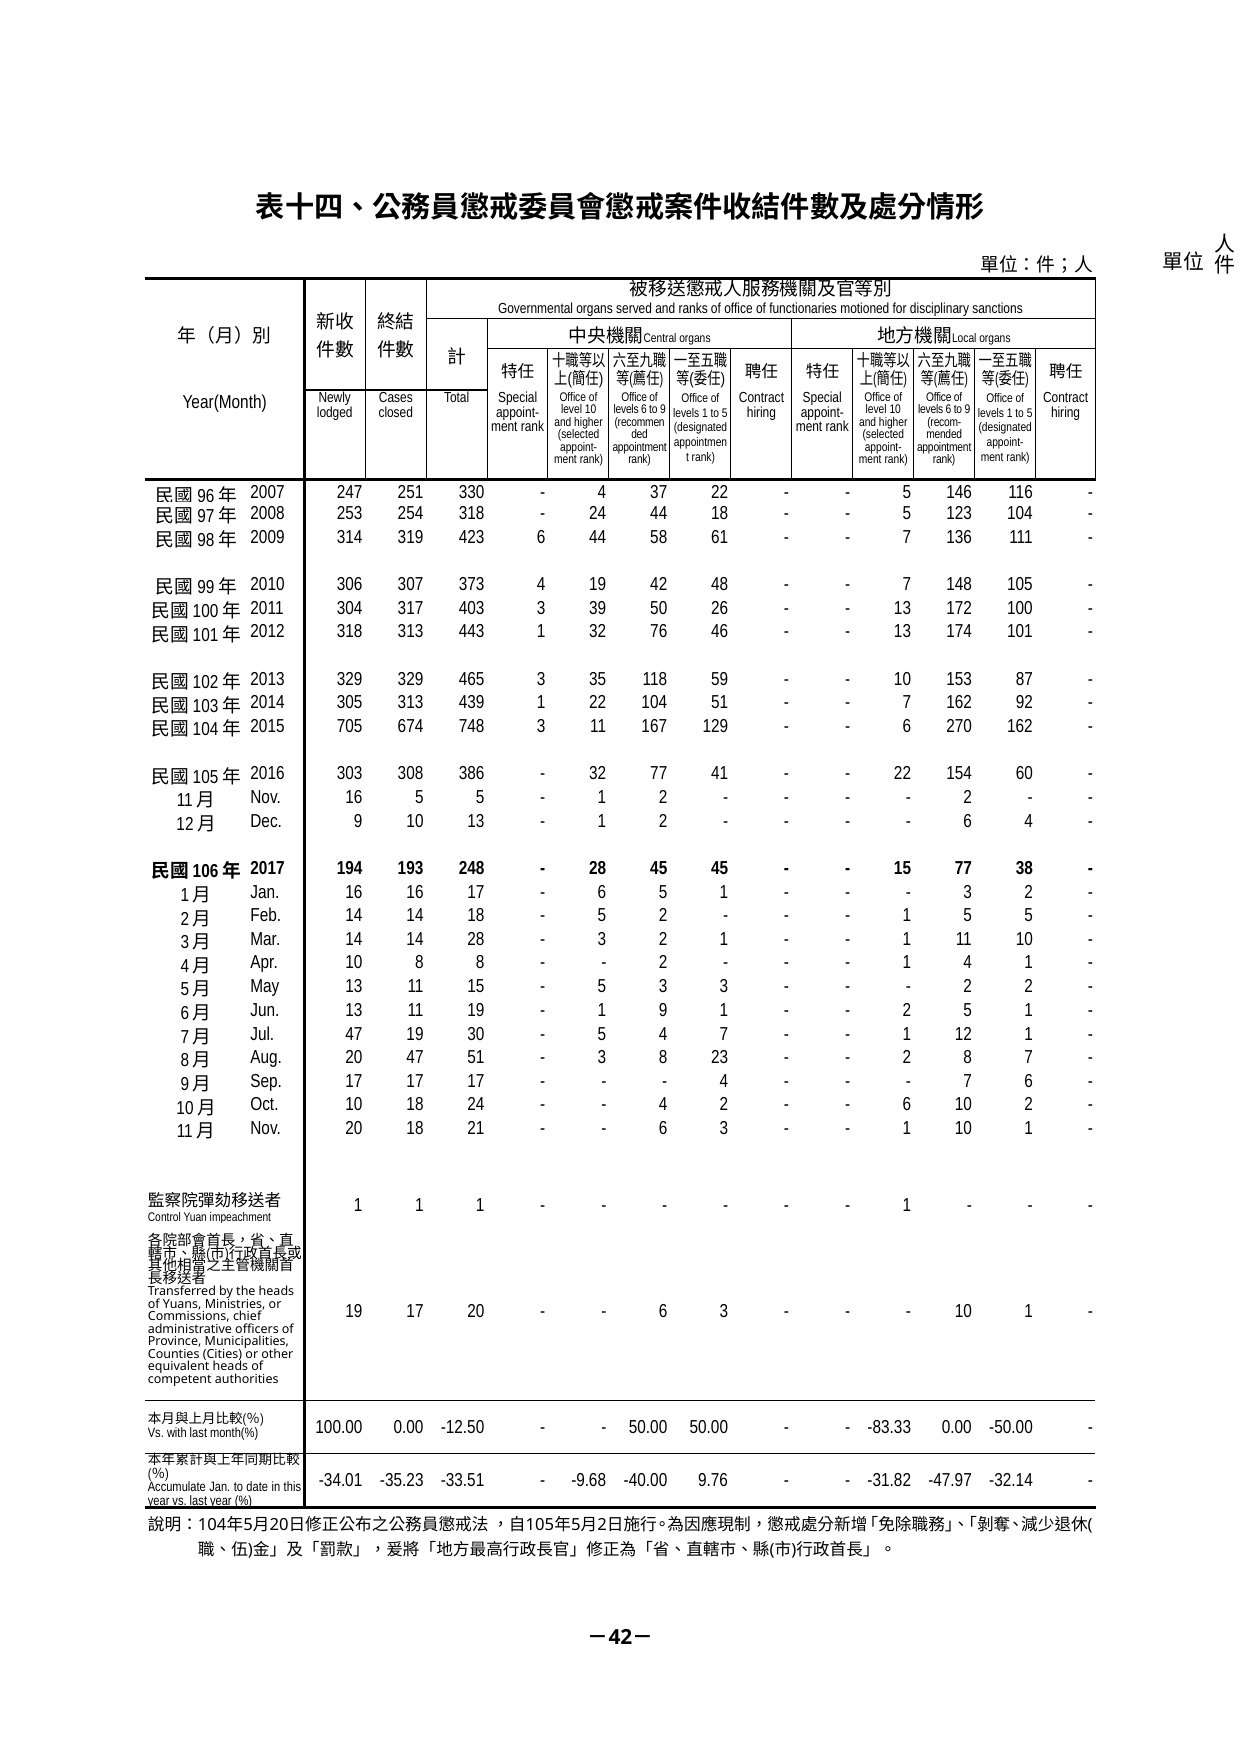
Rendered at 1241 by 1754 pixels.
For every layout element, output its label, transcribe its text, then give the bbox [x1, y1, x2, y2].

table_cell 105 [975, 572, 1035, 596]
table_cell 251 [365, 481, 426, 501]
table_cell 1 [426, 1187, 487, 1222]
table_cell 5 [914, 903, 974, 927]
table_cell 民國101年 [145, 619, 247, 643]
table_cell [306, 549, 365, 572]
table_cell 50.00 [609, 1401, 670, 1453]
table_cell [487, 1140, 548, 1163]
table_cell Sep. [247, 1069, 303, 1092]
table_cell 3 [487, 714, 548, 738]
table_header 年（月）別 [145, 280, 303, 389]
table_cell 41 [670, 761, 731, 785]
table_cell 45 [609, 856, 670, 879]
table_cell [792, 832, 853, 856]
table_cell 136 [914, 525, 974, 548]
table_cell - [731, 880, 792, 903]
table_cell 32 [548, 619, 609, 643]
table_cell 50.00 [670, 1401, 731, 1453]
table_cell 1 [853, 1116, 913, 1139]
table_cell - [792, 525, 853, 548]
table_cell - [487, 1222, 548, 1399]
table_cell - [1035, 1400, 1096, 1453]
table_cell - [1035, 1222, 1096, 1399]
table_cell [975, 549, 1035, 572]
table_cell Jun. [247, 998, 303, 1021]
table_cell 一至五職等(委任) [975, 349, 1035, 389]
table_cell 1 [670, 927, 731, 950]
table_cell - [487, 1401, 548, 1453]
table_cell Aug. [247, 1045, 303, 1069]
table_cell 17 [426, 880, 487, 903]
table_cell 87 [975, 667, 1035, 690]
table_cell 1 [975, 1222, 1035, 1399]
table_cell 2月 [145, 903, 247, 927]
table_cell - [1035, 761, 1096, 785]
table_cell 22 [853, 761, 913, 785]
table_cell 2007 [247, 481, 303, 501]
table_cell 1 [853, 927, 913, 950]
table_cell [1035, 643, 1096, 667]
table_cell 2 [975, 974, 1035, 998]
table_cell 2 [609, 927, 670, 950]
table_cell [1035, 549, 1096, 572]
table_cell 146 [914, 481, 974, 501]
table_cell Apr. [247, 950, 303, 974]
table_cell 318 [306, 619, 365, 643]
table_cell [247, 738, 303, 761]
table_cell 8月 [145, 1045, 247, 1069]
table_cell 403 [426, 596, 487, 619]
table_cell [670, 549, 731, 572]
table_cell - [670, 903, 731, 927]
table_cell [731, 1163, 792, 1187]
table_cell 13 [426, 809, 487, 832]
table_cell - [609, 1069, 670, 1092]
table_cell - [1035, 481, 1096, 501]
table_cell - [792, 856, 853, 879]
table_cell 10 [853, 667, 913, 690]
table_cell 民國103年 [145, 690, 247, 714]
table_cell [914, 1163, 974, 1187]
table_cell 6 [914, 809, 974, 832]
table_cell - [853, 1222, 913, 1399]
table_cell 6 [548, 880, 609, 903]
table_cell - [487, 1021, 548, 1045]
table_cell 118 [609, 667, 670, 690]
table_cell 六至九職等(薦任) [609, 349, 669, 389]
table_cell [853, 549, 913, 572]
table_cell - [487, 856, 548, 879]
table_cell - [792, 950, 853, 974]
table_cell [792, 549, 853, 572]
table_cell 7 [853, 525, 913, 548]
table_cell 2012 [247, 619, 303, 643]
table_cell 1 [975, 1021, 1035, 1045]
table_cell - [792, 1092, 853, 1116]
table_cell - [487, 974, 548, 998]
table_cell -40.00 [609, 1454, 670, 1506]
table_cell [145, 549, 247, 572]
table_cell 39 [548, 596, 609, 619]
table_cell [731, 1140, 792, 1163]
table_cell - [487, 481, 548, 501]
table_cell 7 [853, 572, 913, 596]
table_cell 8 [914, 1045, 974, 1069]
table_cell - [487, 809, 548, 832]
table_cell 聘任 [731, 349, 791, 389]
table_cell [145, 738, 247, 761]
table_cell 7月 [145, 1021, 247, 1045]
table_cell - [487, 1045, 548, 1069]
table_cell [609, 1140, 670, 1163]
table_cell 100.00 [306, 1401, 365, 1453]
table_cell 1 [670, 998, 731, 1021]
table_cell - [1035, 880, 1096, 903]
table_cell -50.00 [975, 1401, 1035, 1453]
table_cell 3 [609, 974, 670, 998]
table_cell 民國 98年 [145, 525, 247, 548]
table_cell 六至九職等(薦任) [914, 349, 974, 389]
table_cell 317 [365, 596, 426, 619]
table_cell [914, 1140, 974, 1163]
table_cell 11 [365, 974, 426, 998]
table_cell - [731, 785, 792, 808]
table_cell [853, 738, 913, 761]
table_cell 162 [914, 690, 974, 714]
table_cell 50 [609, 596, 670, 619]
table_cell 2013 [247, 667, 303, 690]
table_cell [731, 832, 792, 856]
table_cell - [548, 1401, 609, 1453]
table_cell 24 [426, 1092, 487, 1116]
table_cell - [731, 690, 792, 714]
table_cell 24 [548, 501, 609, 525]
table_cell 計 [427, 319, 487, 389]
table_cell - [792, 596, 853, 619]
table_cell 167 [609, 714, 670, 738]
table_cell 民國 99年 [145, 572, 247, 596]
table_cell 19 [306, 1222, 365, 1399]
table_cell 303 [306, 761, 365, 785]
table_cell [670, 738, 731, 761]
table_cell 1 [548, 809, 609, 832]
table_cell 1月 [145, 880, 247, 903]
table_cell - [487, 950, 548, 974]
table_cell 3 [670, 974, 731, 998]
table_cell 60 [975, 761, 1035, 785]
table_cell - [792, 481, 853, 501]
table_cell [914, 549, 974, 572]
table_cell - [1035, 1092, 1096, 1116]
table_cell 16 [306, 880, 365, 903]
table_cell - [731, 714, 792, 738]
table_cell 4 [914, 950, 974, 974]
table_cell 中央機關Central organs [488, 319, 791, 347]
table_cell 32 [548, 761, 609, 785]
table_cell 46 [670, 619, 731, 643]
table_cell 465 [426, 667, 487, 690]
table_cell 本年累計與上年同期比較(％) Accumulate Jan. to date in this year vs. last year (%) [145, 1454, 303, 1506]
table_cell 地方機關Local organs [792, 319, 1095, 347]
table_cell [365, 1163, 426, 1187]
table_cell 5 [853, 481, 913, 501]
table_cell [1035, 738, 1096, 761]
table_cell - [792, 1116, 853, 1139]
table_cell [609, 738, 670, 761]
table_cell 77 [609, 761, 670, 785]
table_cell 民國105年 [145, 761, 247, 785]
table_header 終結件數 [366, 280, 426, 389]
table_cell 172 [914, 596, 974, 619]
table_cell 16 [365, 880, 426, 903]
table_cell [975, 643, 1035, 667]
table_cell - [609, 1187, 670, 1222]
table_cell [247, 1163, 303, 1187]
table_cell 20 [426, 1222, 487, 1399]
table_cell - [670, 950, 731, 974]
table_cell - [1035, 596, 1096, 619]
table_cell - [792, 572, 853, 596]
table_cell - [731, 1187, 792, 1222]
table_cell [975, 738, 1035, 761]
table_cell 2009 [247, 525, 303, 548]
table_cell - [731, 998, 792, 1021]
table_cell [247, 832, 303, 856]
table_cell - [1035, 1116, 1096, 1139]
table_cell [1035, 832, 1096, 856]
table_cell - [731, 1021, 792, 1045]
table_cell - [731, 525, 792, 548]
table_cell [145, 643, 247, 667]
table_cell - [548, 1116, 609, 1139]
table_cell 11月 [145, 785, 247, 808]
table_cell - [975, 785, 1035, 808]
text 說明：104年5月20日修正公布之公務員懲戒法 ，自105年5月2日施行。為因應現制，懲戒處分新增「免除職務」、「剝奪、減少退休(職、伍)金」及「罰款」，爰將「地方最高行政長官」修正為「省、直轄市、縣(市)行政首長」。 [148, 1511, 1092, 1560]
table_cell - [1035, 809, 1096, 832]
table_cell Office of level 10 and higher (selected appoint- ment rank) [853, 389, 913, 477]
table_cell - [853, 785, 913, 808]
table_cell 23 [670, 1045, 731, 1069]
table_cell 1 [306, 1187, 365, 1222]
table_cell 10月 [145, 1092, 247, 1116]
table_cell - [1035, 974, 1096, 998]
table_cell [365, 738, 426, 761]
table_cell 11 [365, 998, 426, 1021]
table_cell - [792, 1045, 853, 1069]
table_cell 304 [306, 596, 365, 619]
table_cell - [731, 1222, 792, 1399]
table_cell 1 [975, 950, 1035, 974]
table_cell [426, 1163, 487, 1187]
table_cell 270 [914, 714, 974, 738]
table_cell 9 [609, 998, 670, 1021]
table_cell - [792, 501, 853, 525]
table_cell 2 [670, 1092, 731, 1116]
table_cell - [487, 785, 548, 808]
table_cell - [487, 1187, 548, 1222]
table_cell - [731, 1092, 792, 1116]
table_cell -32.14 [975, 1454, 1035, 1506]
table_cell [731, 643, 792, 667]
table_cell - [792, 880, 853, 903]
table_cell [609, 549, 670, 572]
table_cell 17 [365, 1069, 426, 1092]
table_cell 129 [670, 714, 731, 738]
table_cell 3月 [145, 927, 247, 950]
table_cell 3 [487, 596, 548, 619]
table_cell 329 [306, 667, 365, 690]
table_cell - [731, 950, 792, 974]
table_cell [306, 1163, 365, 1187]
table_cell -33.51 [426, 1454, 487, 1506]
table_cell [975, 832, 1035, 856]
table_cell 十職等以上(簡任) [853, 349, 913, 389]
table_cell 2011 [247, 596, 303, 619]
table_cell 193 [365, 856, 426, 879]
table_cell - [548, 1092, 609, 1116]
table_cell Jul. [247, 1021, 303, 1045]
table_cell 194 [306, 856, 365, 879]
table_cell 174 [914, 619, 974, 643]
table_cell - [853, 809, 913, 832]
table_cell 2 [975, 1092, 1035, 1116]
table_cell 314 [306, 525, 365, 548]
table_cell 111 [975, 525, 1035, 548]
table_cell 329 [365, 667, 426, 690]
table_cell 3 [548, 927, 609, 950]
table_cell - [487, 998, 548, 1021]
table_cell - [1035, 998, 1096, 1021]
table_cell 2 [914, 785, 974, 808]
table_cell 22 [548, 690, 609, 714]
table_cell 21 [426, 1116, 487, 1139]
table_cell 104 [975, 501, 1035, 525]
table_cell [487, 832, 548, 856]
table_cell Year(Month) [145, 389, 303, 477]
table_cell - [792, 998, 853, 1021]
table_cell 2 [975, 880, 1035, 903]
table_cell [853, 832, 913, 856]
table_cell [426, 549, 487, 572]
table_cell 17 [306, 1069, 365, 1092]
table_cell [145, 1163, 247, 1187]
table_cell 本月與上月比較(％) Vs. with last month(%) [145, 1401, 303, 1453]
table_cell - [487, 1454, 548, 1506]
table_cell [247, 549, 303, 572]
table_cell - [548, 1069, 609, 1092]
text 人件 [1212, 233, 1240, 276]
table_cell [792, 643, 853, 667]
table_cell 104 [609, 690, 670, 714]
table_cell - [670, 785, 731, 808]
table_cell [548, 1163, 609, 1187]
table_cell - [1035, 525, 1096, 548]
table_cell [853, 1163, 913, 1187]
table_cell [609, 832, 670, 856]
table_cell 6 [487, 525, 548, 548]
table_cell -31.82 [853, 1454, 913, 1506]
table_cell 12 [914, 1021, 974, 1045]
table_cell 6 [975, 1069, 1035, 1092]
table_cell [487, 643, 548, 667]
table_cell 162 [975, 714, 1035, 738]
table_cell 7 [853, 690, 913, 714]
table_cell [731, 738, 792, 761]
table_cell Office of levels 6 to 9 (recom- mended appointment rank) [914, 389, 974, 477]
table_cell 3 [548, 1045, 609, 1069]
table_cell 5月 [145, 974, 247, 998]
table_cell [365, 643, 426, 667]
table_cell 116 [975, 481, 1035, 501]
table_cell 1 [670, 880, 731, 903]
table_cell 61 [670, 525, 731, 548]
table_cell 18 [426, 903, 487, 927]
table_cell Mar. [247, 927, 303, 950]
table_cell - [731, 856, 792, 879]
table_cell 3 [487, 667, 548, 690]
text 單位：件；人 [148, 249, 1092, 277]
table_cell -47.97 [914, 1454, 974, 1506]
text 表十四、公務員懲戒委員會懲戒案件收結件數及處分情形 [148, 183, 1092, 225]
table_cell Total [427, 391, 487, 477]
table_cell Contract hiring [731, 389, 791, 477]
table_cell 15 [426, 974, 487, 998]
table_cell 92 [975, 690, 1035, 714]
table_cell 各院部會首長，省、直轄市、縣(市)行政首長或其他相當之主管機關首長移送者 Transferred by the heads of Yuans, Ministries, or Commissions, chief administrative officers of Province, Municipalities, Counties (Cities) or other equivalent heads of competent authorities [145, 1222, 303, 1399]
table_cell 254 [365, 501, 426, 525]
table_cell - [731, 761, 792, 785]
text 單位： [1162, 245, 1212, 270]
table_cell 4月 [145, 950, 247, 974]
table_cell 6月 [145, 998, 247, 1021]
table_cell 6 [853, 1092, 913, 1116]
table_cell 7 [914, 1069, 974, 1092]
table_cell Nov. [247, 1116, 303, 1139]
table_cell - [731, 974, 792, 998]
table_cell 11月 [145, 1116, 247, 1139]
table_cell [792, 738, 853, 761]
table_cell 10 [306, 950, 365, 974]
table_cell 1 [853, 1187, 913, 1222]
table_cell 2010 [247, 572, 303, 596]
table_cell 4 [670, 1069, 731, 1092]
table_cell - [487, 927, 548, 950]
table_cell 19 [426, 998, 487, 1021]
text [1162, 270, 1240, 277]
table_cell 11 [548, 714, 609, 738]
table_cell [426, 1140, 487, 1163]
table_cell 26 [670, 596, 731, 619]
table_cell - [792, 761, 853, 785]
table_cell -35.23 [365, 1454, 426, 1506]
table_cell 45 [670, 856, 731, 879]
table_cell - [792, 1021, 853, 1045]
table_cell 8 [609, 1045, 670, 1069]
table_cell 59 [670, 667, 731, 690]
table_cell 76 [609, 619, 670, 643]
table_cell [914, 832, 974, 856]
table_cell 5 [365, 785, 426, 808]
table_cell - [792, 619, 853, 643]
table_cell 特任 [792, 349, 852, 389]
table_cell - [731, 1045, 792, 1069]
table_cell - [792, 690, 853, 714]
table_cell 305 [306, 690, 365, 714]
table_cell 10 [306, 1092, 365, 1116]
table_cell - [731, 903, 792, 927]
table_cell - [1035, 1045, 1096, 1069]
table_cell 17 [365, 1222, 426, 1399]
table_cell 308 [365, 761, 426, 785]
table_cell - [670, 809, 731, 832]
table_cell 148 [914, 572, 974, 596]
table_cell 6 [609, 1116, 670, 1139]
table_cell 313 [365, 619, 426, 643]
table_cell - [731, 927, 792, 950]
table_cell - [487, 880, 548, 903]
table_cell 14 [365, 927, 426, 950]
table_cell - [1035, 1187, 1096, 1222]
table_cell 5 [914, 998, 974, 1021]
table_cell 10 [914, 1116, 974, 1139]
table_cell [975, 1140, 1035, 1163]
table_cell 19 [365, 1021, 426, 1045]
table_cell - [1035, 856, 1096, 879]
table_cell [853, 643, 913, 667]
table_cell 20 [306, 1045, 365, 1069]
table_cell -34.01 [306, 1454, 365, 1506]
table_cell - [731, 667, 792, 690]
table_cell - [792, 1454, 853, 1506]
table_cell [365, 1140, 426, 1163]
table_cell - [853, 974, 913, 998]
table_cell 10 [914, 1092, 974, 1116]
table_cell [426, 738, 487, 761]
table_cell 6 [609, 1222, 670, 1399]
table_cell [548, 643, 609, 667]
table_cell Dec. [247, 809, 303, 832]
table_cell - [731, 481, 792, 501]
table_cell 4 [487, 572, 548, 596]
table_cell Nov. [247, 785, 303, 808]
table_cell - [853, 880, 913, 903]
table_cell 35 [548, 667, 609, 690]
table_cell 9 [306, 809, 365, 832]
table_cell [487, 549, 548, 572]
table_cell - [487, 761, 548, 785]
table_cell - [548, 1187, 609, 1222]
table_cell 1 [548, 785, 609, 808]
table_cell 705 [306, 714, 365, 738]
table_cell - [731, 501, 792, 525]
table_cell - [731, 619, 792, 643]
table_cell 6 [853, 714, 913, 738]
table_cell 14 [365, 903, 426, 927]
table_cell [792, 1140, 853, 1163]
table_cell 13 [306, 974, 365, 998]
table_cell [670, 1163, 731, 1187]
table_cell -9.68 [548, 1454, 609, 1506]
table_cell - [1035, 714, 1096, 738]
table_cell - [1035, 785, 1096, 808]
table_cell 30 [426, 1021, 487, 1045]
table_cell 153 [914, 667, 974, 690]
table_cell 0.00 [914, 1401, 974, 1453]
table_cell - [792, 714, 853, 738]
table_cell 9月 [145, 1069, 247, 1092]
table_cell 8 [365, 950, 426, 974]
table_cell 20 [306, 1116, 365, 1139]
table_cell - [731, 596, 792, 619]
table_cell [145, 1140, 247, 1163]
table_cell 十職等以上(簡任) [548, 349, 608, 389]
table_cell 4 [548, 481, 609, 501]
table_cell 2 [853, 1045, 913, 1069]
table_cell 5 [548, 903, 609, 927]
table_cell [914, 738, 974, 761]
table_cell - [731, 809, 792, 832]
table_cell 民國100年 [145, 596, 247, 619]
table_cell 77 [914, 856, 974, 879]
table_cell 2 [853, 998, 913, 1021]
table_cell - [670, 1187, 731, 1222]
table_cell Special appoint- ment rank [792, 389, 852, 477]
table_cell 123 [914, 501, 974, 525]
table_cell 18 [365, 1116, 426, 1139]
table_cell - [1035, 667, 1096, 690]
table_cell - [792, 974, 853, 998]
table_cell 47 [306, 1021, 365, 1045]
table_cell [426, 643, 487, 667]
table_cell 1 [975, 1116, 1035, 1139]
table_cell 38 [975, 856, 1035, 879]
table_cell 民國 96年 [145, 481, 247, 501]
table_cell Contract hiring [1036, 389, 1095, 477]
table_cell 1 [548, 998, 609, 1021]
table_cell - [731, 1401, 792, 1453]
table_cell [1035, 1140, 1096, 1163]
table_cell 7 [670, 1021, 731, 1045]
table_header 被移送懲戒人服務機關及官等別 Governmental organs served and ranks of office of functionaries motioned for disciplinary sanctions [427, 280, 1095, 318]
table_cell Office of level 10 and higher (selected appoint- ment rank) [548, 389, 608, 477]
table_cell 423 [426, 525, 487, 548]
table_cell 13 [306, 998, 365, 1021]
table_cell - [487, 1116, 548, 1139]
table_cell 0.00 [365, 1401, 426, 1453]
table_cell 100 [975, 596, 1035, 619]
table_cell 2 [609, 809, 670, 832]
table_cell - [1035, 950, 1096, 974]
table_cell 154 [914, 761, 974, 785]
table_cell [670, 1140, 731, 1163]
table_header 新收件數 [306, 280, 365, 389]
table_cell 4 [975, 809, 1035, 832]
table_cell 一至五職等(委任) [670, 349, 730, 389]
table_cell [731, 549, 792, 572]
table_cell 3 [670, 1116, 731, 1139]
table_cell [548, 549, 609, 572]
table_cell - [914, 1187, 974, 1222]
table_cell 5 [548, 974, 609, 998]
table_cell - [792, 1401, 853, 1453]
table_cell [145, 832, 247, 856]
table_cell [609, 1163, 670, 1187]
table_cell [975, 1163, 1035, 1187]
table_cell - [853, 1069, 913, 1092]
table_cell 2014 [247, 690, 303, 714]
table_cell - [487, 501, 548, 525]
table_cell Cases closed [366, 391, 426, 477]
table_cell 22 [670, 481, 731, 501]
table_cell [609, 643, 670, 667]
table_cell [306, 832, 365, 856]
table_cell 5 [548, 1021, 609, 1045]
table_cell - [1035, 903, 1096, 927]
table_cell 2 [609, 785, 670, 808]
table_cell 2 [609, 903, 670, 927]
table_cell 民國 97年 [145, 501, 247, 525]
table_cell 1 [975, 998, 1035, 1021]
table_cell - [1035, 572, 1096, 596]
table_cell 2008 [247, 501, 303, 525]
table_cell 48 [670, 572, 731, 596]
table_cell 5 [609, 880, 670, 903]
table_cell 19 [548, 572, 609, 596]
table_cell 443 [426, 619, 487, 643]
table_cell 1 [853, 1021, 913, 1045]
table_cell 386 [426, 761, 487, 785]
table_cell 1 [365, 1187, 426, 1222]
table_cell 3 [914, 880, 974, 903]
table_cell 9.76 [670, 1454, 731, 1506]
table_cell 373 [426, 572, 487, 596]
table_cell 307 [365, 572, 426, 596]
table_cell [487, 738, 548, 761]
table_cell [792, 1163, 853, 1187]
table_cell 2015 [247, 714, 303, 738]
table_cell [306, 643, 365, 667]
table_cell [914, 643, 974, 667]
table_cell [365, 549, 426, 572]
table_cell - [731, 572, 792, 596]
table_cell May [247, 974, 303, 998]
table_cell 1 [487, 619, 548, 643]
table_cell 1 [853, 950, 913, 974]
table_cell 51 [670, 690, 731, 714]
table_cell 14 [306, 903, 365, 927]
table_cell - [548, 1222, 609, 1399]
table_cell Feb. [247, 903, 303, 927]
table_cell [548, 738, 609, 761]
table_cell -83.33 [853, 1401, 913, 1453]
table_cell 2 [609, 950, 670, 974]
table_cell 特任 [488, 349, 547, 389]
table_cell 11 [914, 927, 974, 950]
table_cell 2017 [247, 856, 303, 879]
table_cell 319 [365, 525, 426, 548]
table_cell - [792, 785, 853, 808]
table_cell [487, 1163, 548, 1187]
table_cell 42 [609, 572, 670, 596]
table_cell 18 [365, 1092, 426, 1116]
table_cell 247 [306, 481, 365, 501]
table_cell 674 [365, 714, 426, 738]
table_cell 248 [426, 856, 487, 879]
table_cell [365, 832, 426, 856]
table_cell 5 [853, 501, 913, 525]
table_cell 28 [548, 856, 609, 879]
table_cell [306, 1140, 365, 1163]
table_cell - [487, 903, 548, 927]
table_cell 1 [853, 903, 913, 927]
table_cell 313 [365, 690, 426, 714]
table_cell - [1035, 1069, 1096, 1092]
table_cell 13 [853, 619, 913, 643]
table_cell - [792, 667, 853, 690]
table_cell - [548, 950, 609, 974]
table_cell - [1035, 501, 1096, 525]
table_cell - [792, 1069, 853, 1092]
table_cell [1035, 1163, 1096, 1187]
table_cell [548, 1140, 609, 1163]
table_cell 2 [914, 974, 974, 998]
table_cell 1 [487, 690, 548, 714]
table_cell -12.50 [426, 1401, 487, 1453]
table_cell Special appoint- ment rank [488, 389, 547, 477]
table_cell - [731, 1069, 792, 1092]
table_cell - [1035, 1021, 1096, 1045]
table_cell 748 [426, 714, 487, 738]
table_cell - [731, 1454, 792, 1506]
table_cell [853, 1140, 913, 1163]
table_cell - [1035, 1453, 1096, 1506]
table_cell 聘任 [1036, 349, 1095, 389]
table_cell 330 [426, 481, 487, 501]
table_cell 28 [426, 927, 487, 950]
table_cell 10 [914, 1222, 974, 1399]
table_cell 318 [426, 501, 487, 525]
table_cell 101 [975, 619, 1035, 643]
table_cell 民國102年 [145, 667, 247, 690]
table_cell - [1035, 619, 1096, 643]
table_cell 3 [670, 1222, 731, 1399]
table_cell 51 [426, 1045, 487, 1069]
table_cell Newly lodged [306, 391, 365, 477]
table_cell 4 [609, 1092, 670, 1116]
table_cell 37 [609, 481, 670, 501]
table_cell Office of levels 1 to 5 (designated appointment rank) [670, 389, 730, 477]
table_cell 14 [306, 927, 365, 950]
table_cell 16 [306, 785, 365, 808]
table_cell - [1035, 927, 1096, 950]
table_cell 18 [670, 501, 731, 525]
table_cell [670, 643, 731, 667]
table_cell [247, 643, 303, 667]
table_cell [247, 1140, 303, 1163]
table_cell 306 [306, 572, 365, 596]
table_cell - [792, 1187, 853, 1222]
table_cell 7 [975, 1045, 1035, 1069]
table_cell 2016 [247, 761, 303, 785]
table_cell 15 [853, 856, 913, 879]
table_cell 12月 [145, 809, 247, 832]
table_cell 民國106年 [145, 856, 247, 879]
table_cell 5 [975, 903, 1035, 927]
table_cell - [792, 809, 853, 832]
table_cell - [792, 903, 853, 927]
table_cell - [487, 1092, 548, 1116]
table_cell 17 [426, 1069, 487, 1092]
table_cell Office of levels 6 to 9 (recommended appointment rank) [609, 389, 669, 477]
table_cell Jan. [247, 880, 303, 903]
table_cell - [487, 1069, 548, 1092]
table_cell - [975, 1187, 1035, 1222]
table_cell 44 [609, 501, 670, 525]
table_cell 5 [426, 785, 487, 808]
table_cell 13 [853, 596, 913, 619]
table_cell [548, 832, 609, 856]
table_cell 58 [609, 525, 670, 548]
table_cell - [792, 1222, 853, 1399]
table_cell 44 [548, 525, 609, 548]
table_cell 8 [426, 950, 487, 974]
table_cell 439 [426, 690, 487, 714]
table_cell - [731, 1116, 792, 1139]
table_cell 253 [306, 501, 365, 525]
table_cell Oct. [247, 1092, 303, 1116]
table_cell 10 [365, 809, 426, 832]
table_cell [426, 832, 487, 856]
table_cell Office of levels 1 to 5 (designated appoint- ment rank) [975, 389, 1035, 477]
table_cell [670, 832, 731, 856]
table_cell [306, 738, 365, 761]
table_cell 47 [365, 1045, 426, 1069]
table_cell - [792, 927, 853, 950]
table_cell - [1035, 690, 1096, 714]
table_cell 4 [609, 1021, 670, 1045]
table_cell 民國104年 [145, 714, 247, 738]
table_cell 監察院彈劾移送者 Control Yuan impeachment [145, 1187, 303, 1222]
table_cell 10 [975, 927, 1035, 950]
